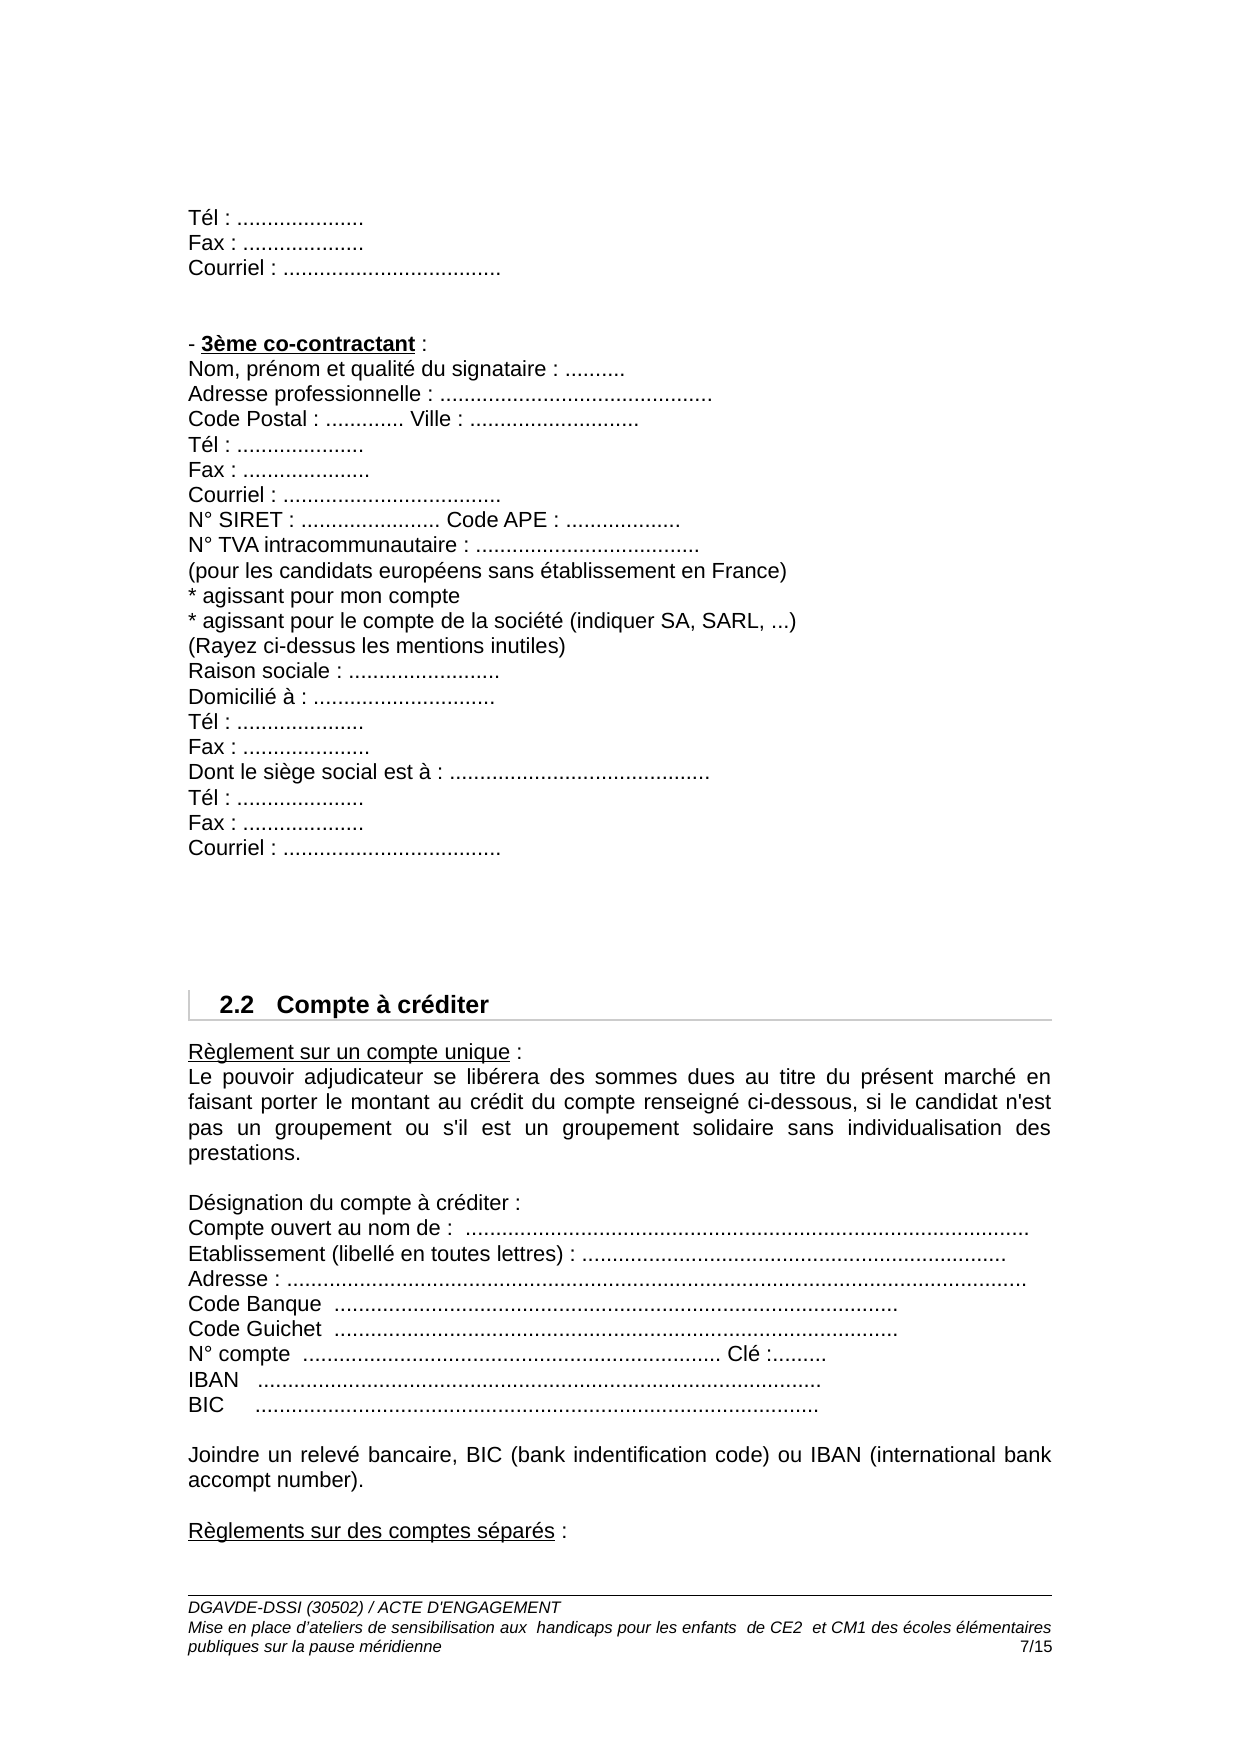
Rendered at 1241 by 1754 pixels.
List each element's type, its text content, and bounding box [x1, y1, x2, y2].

text IBAN ............................................................................................. [188, 1367, 1052, 1392]
text Règlements sur des comptes séparés : [188, 1518, 1052, 1543]
text Courriel : .................................... [188, 835, 1052, 860]
text Tél : ..................... [188, 204, 1052, 230]
text N° TVA intracommunautaire : ..................................... [188, 532, 1052, 557]
text N° compte ..................................................................... Clé :......... [188, 1341, 1052, 1367]
text Règlement sur un compte unique : [188, 1039, 1052, 1064]
text Joindre un relevé bancaire, BIC (bank indentification code) ou IBAN (international bank accompt number). [188, 1442, 1052, 1493]
text (Rayez ci-dessus les mentions inutiles) [188, 633, 1052, 658]
text - 3ème co-contractant : [188, 331, 1052, 356]
text Fax : ..................... [188, 734, 1052, 759]
text Adresse professionnelle : ............................................. [188, 381, 1052, 406]
text Code Banque ............................................................................................. [188, 1291, 1052, 1316]
text BIC ............................................................................................. [188, 1392, 1052, 1417]
text * agissant pour mon compte [188, 583, 1052, 608]
subtitle Compte à créditer [190, 990, 1052, 1019]
text Le pouvoir adjudicateur se libérera des sommes dues au titre du présent marché en faisant porter le montant au crédit du compte renseigné ci-dessous, si le candidat n'est pas un groupement ou s'il est un groupement solidaire sans individualisation des prestations. [188, 1064, 1052, 1165]
text Adresse : .......................................................................................................................... [188, 1266, 1052, 1291]
text Fax : .................... [188, 230, 1052, 255]
text Désignation du compte à créditer : [188, 1190, 1052, 1215]
text Dont le siège social est à : ........................................... [188, 759, 1052, 784]
text N° SIRET : ....................... Code APE : ................... [188, 507, 1052, 532]
text Courriel : .................................... [188, 482, 1052, 507]
text Compte ouvert au nom de : ............................................................................................. [188, 1215, 1052, 1241]
text Raison sociale : ......................... [188, 658, 1052, 683]
text Tél : ..................... [188, 709, 1052, 734]
text Etablissement (libellé en toutes lettres) : ...................................................................... [188, 1241, 1052, 1266]
text Tél : ..................... [188, 784, 1052, 809]
text Code Postal : ............. Ville : ............................ [188, 406, 1052, 431]
text (pour les candidats européens sans établissement en France) [188, 557, 1052, 583]
text Domicilié à : .............................. [188, 683, 1052, 709]
text Tél : ..................... [188, 431, 1052, 457]
text Fax : .................... [188, 809, 1052, 835]
text Courriel : .................................... [188, 255, 1052, 280]
text Fax : ..................... [188, 457, 1052, 482]
text Code Guichet ............................................................................................. [188, 1316, 1052, 1341]
text Nom, prénom et qualité du signataire : .......... [188, 356, 1052, 381]
text * agissant pour le compte de la société (indiquer SA, SARL, ...) [188, 608, 1052, 633]
